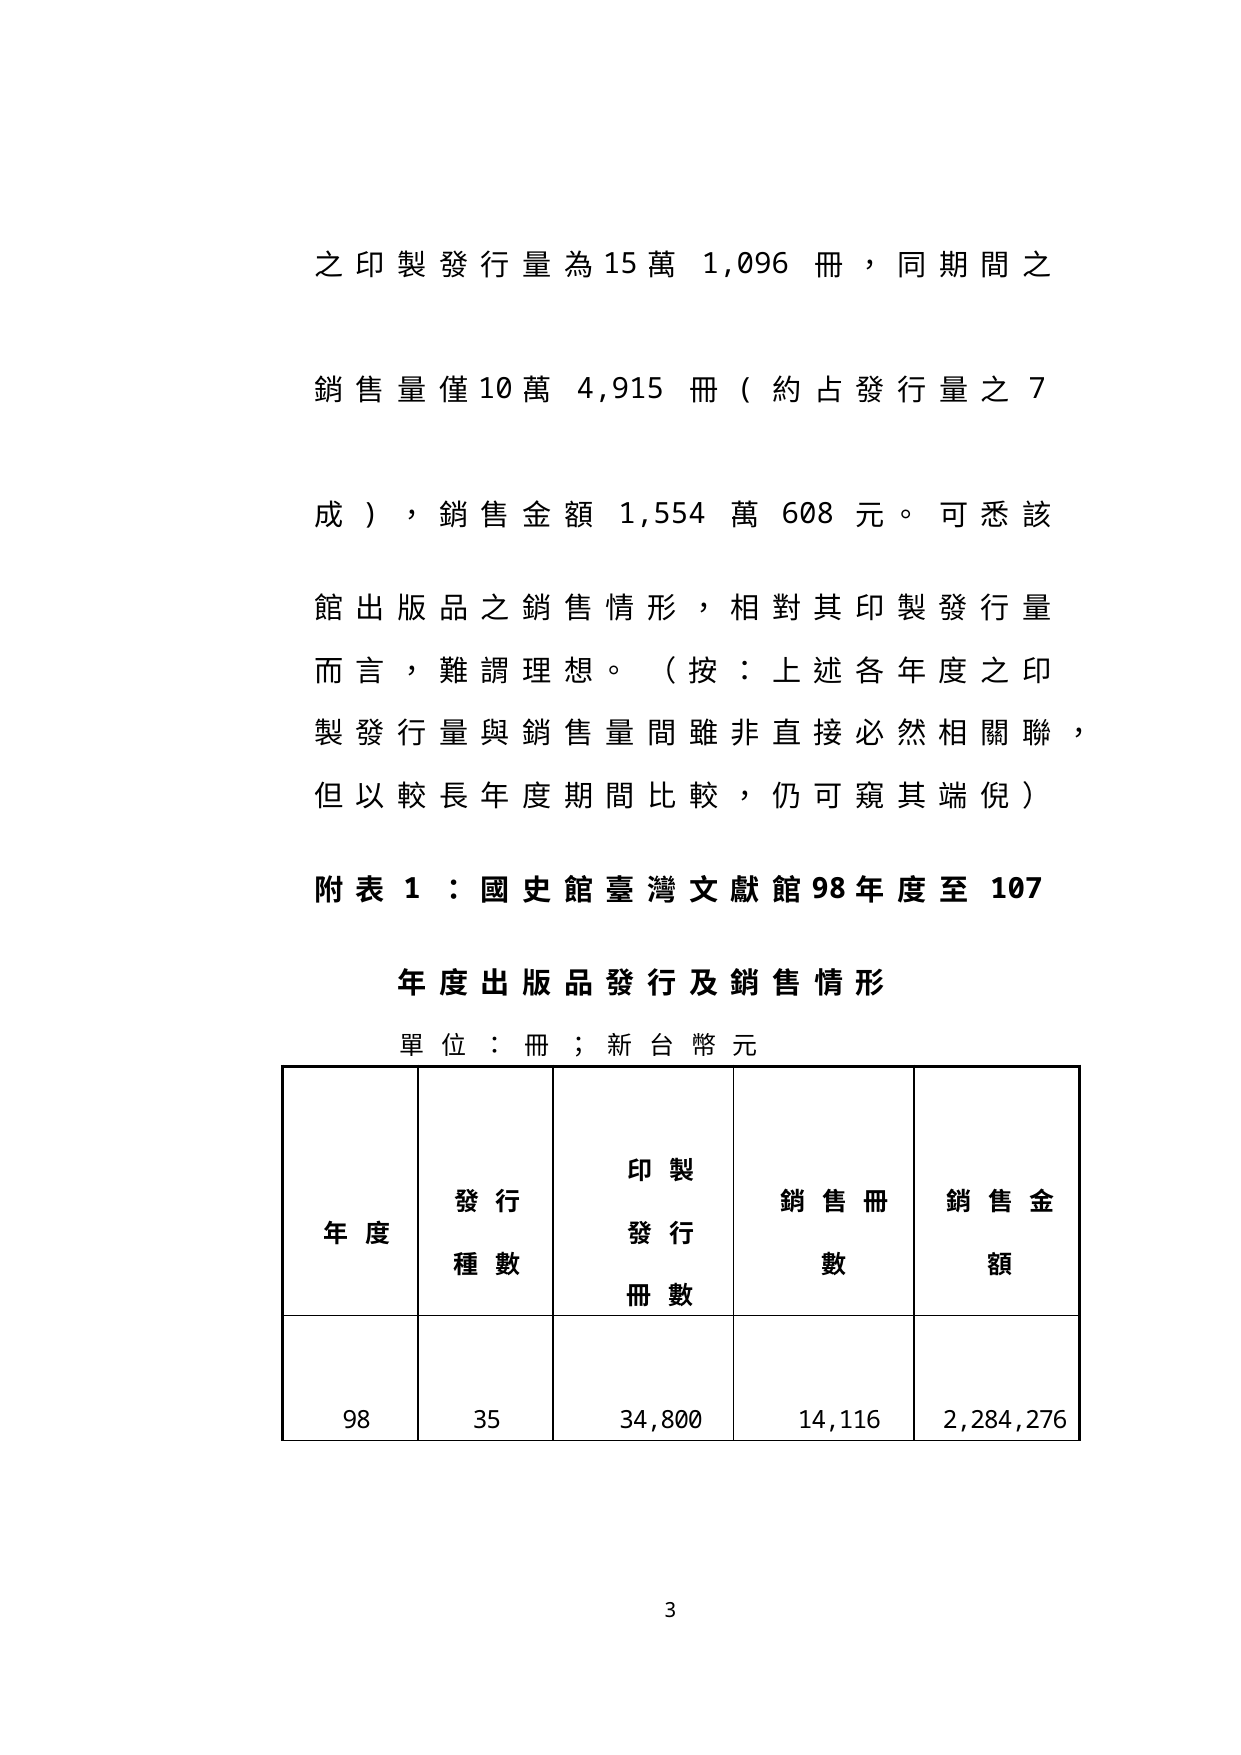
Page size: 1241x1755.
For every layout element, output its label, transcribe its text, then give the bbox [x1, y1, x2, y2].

table_cell 14,116 [734, 1316, 913, 1439]
table_cell 35 [419, 1316, 552, 1439]
table_cell 34,800 [554, 1316, 733, 1439]
table_header 銷售冊數 [734, 1068, 913, 1314]
table_cell 2,284,276 [915, 1316, 1078, 1439]
table_header 年度 [284, 1068, 417, 1314]
table_header 發行種數 [419, 1068, 552, 1314]
table_cell 98 [284, 1316, 417, 1439]
table_header 印製發行冊數 [554, 1068, 733, 1314]
text 附表1：國史館臺灣文獻館98年度至107年度出版品發行及銷售情形 單位：冊；新台幣元 [271, 814, 1058, 1064]
text 經統計該館98年至107年底各種出版品之印製發行量為15萬1,096冊，同期間之銷售量僅10萬4,915冊(約占發行量之7成)，銷售金額1,554萬608元。可悉該館出版品之銷售情形，相對其印製發行量而言，難謂理想。（按：上述各年度之印製發行量與銷售量間雖非直接必然相關聯，但以較長年度期間比較，仍可窺其端倪） [271, 189, 1058, 814]
table_header 銷售金額 [915, 1068, 1078, 1314]
